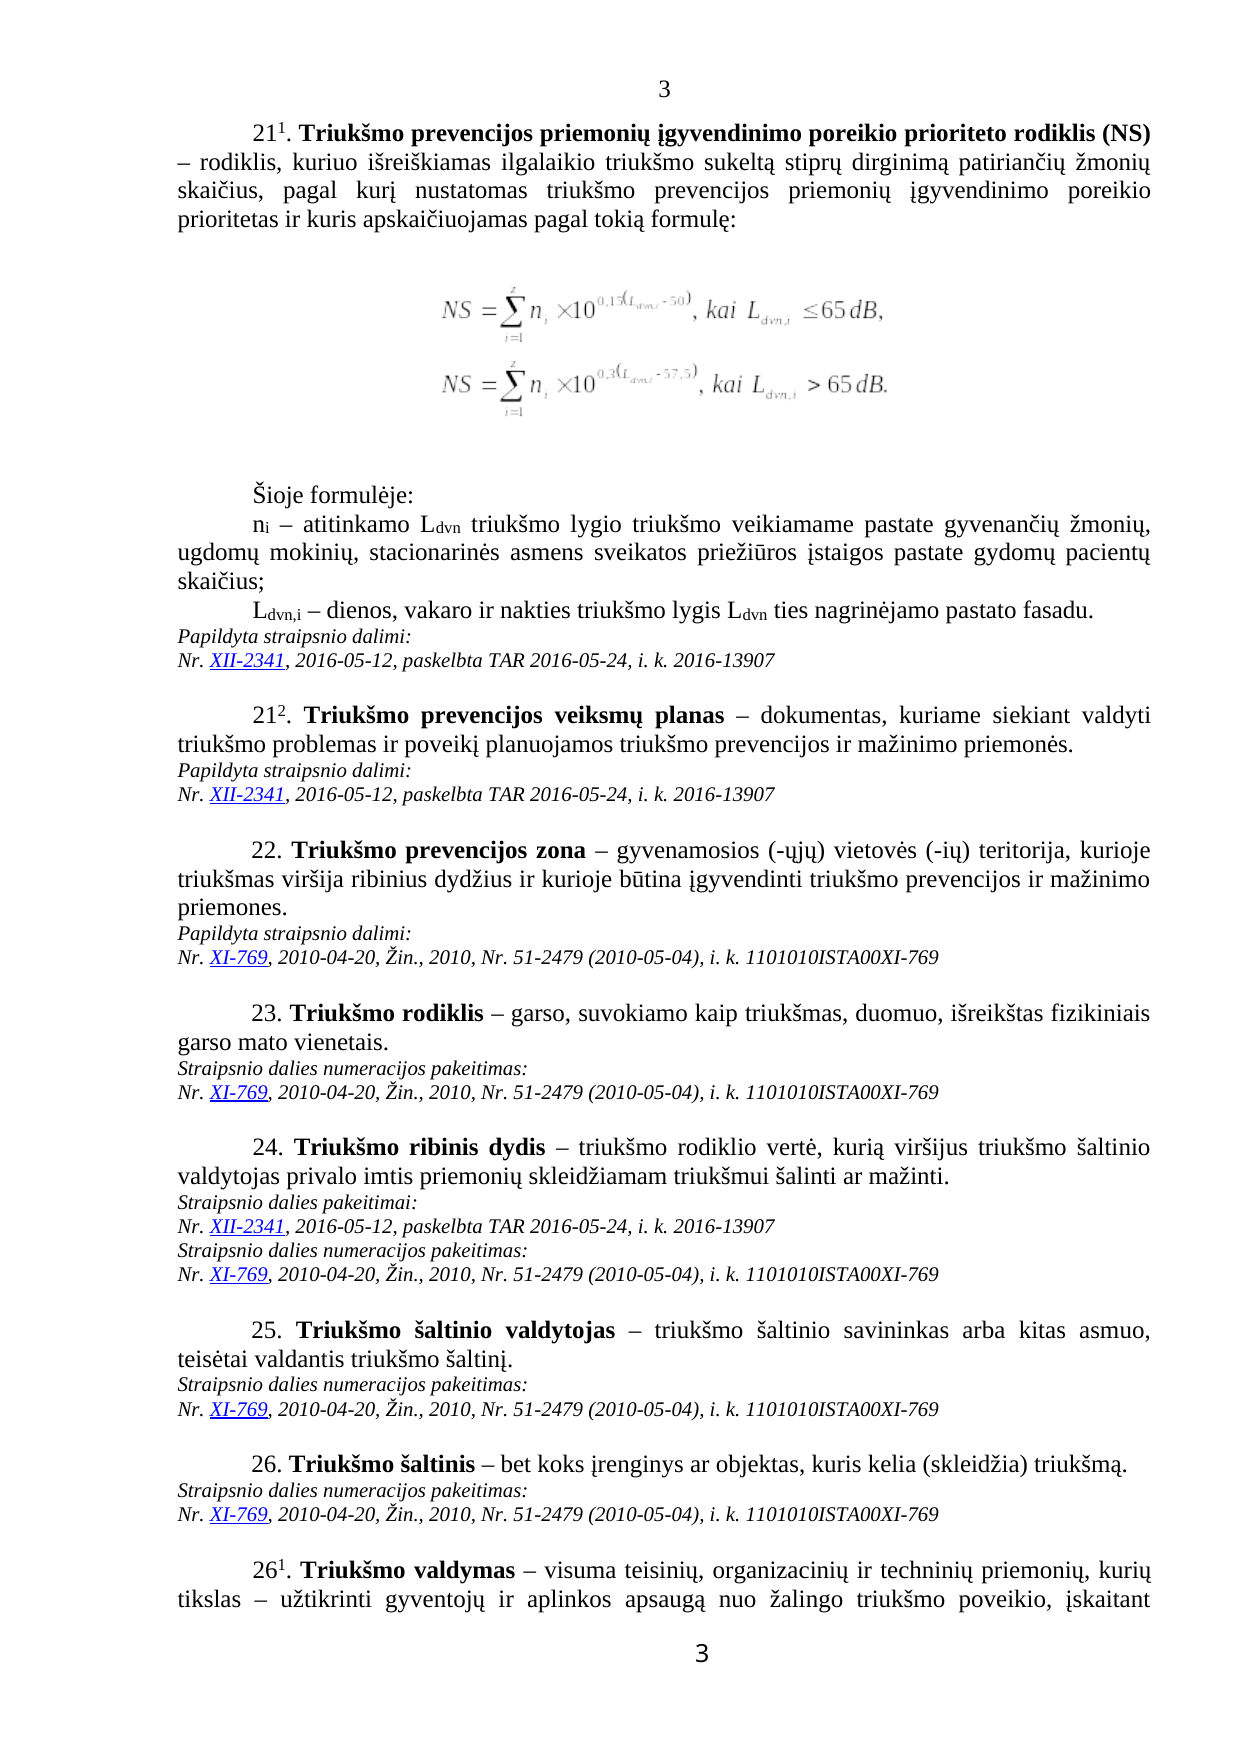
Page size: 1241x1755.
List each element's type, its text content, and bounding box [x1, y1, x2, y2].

text Nr. XII-2341, 2016-05-12, paskelbta TAR 2016-05-24, i. k. 2016-13907 [177, 1214, 1152, 1238]
text 261. Triukšmo valdymas – visuma teisinių, organizacinių ir techninių priemonių, kurių tikslas – užtikrinti gyventojų ir aplinkos apsaugą nuo žalingo triukšmo poveikio, įskaitant [177, 1555, 1152, 1612]
text Ldvn,i – dienos, vakaro ir nakties triukšmo lygis Ldvn ties nagrinėjamo pastato fasadu. [177, 595, 1152, 624]
text 26. Triukšmo šaltinis – bet koks įrenginys ar objektas, kuris kelia (skleidžia) triukšmą. [177, 1449, 1152, 1478]
text Papildyta straipsnio dalimi: [177, 624, 1152, 648]
text 212. Triukšmo prevencijos veiksmų planas – dokumentas, kuriame siekiant valdyti triukšmo problemas ir poveikį planuojamos triukšmo prevencijos ir mažinimo priemonės. [177, 701, 1152, 758]
text 211. Triukšmo prevencijos priemonių įgyvendinimo poreikio prioriteto rodiklis (NS) – rodiklis, kuriuo išreiškiamas ilgalaikio triukšmo sukeltą stiprų dirginimą patiriančių žmonių skaičius, pagal kurį nustatomas triukšmo prevencijos priemonių įgyvendinimo poreikio prioritetas ir kuris apskaičiuojamas pagal tokią formulę: [177, 118, 1152, 233]
text 25. Triukšmo šaltinio valdytojas – triukšmo šaltinio savininkas arba kitas asmuo, teisėtai valdantis triukšmo šaltinį. [177, 1315, 1152, 1372]
text Nr. XI-769, 2010-04-20, Žin., 2010, Nr. 51-2479 (2010-05-04), i. k. 1101010ISTA00XI-769 [177, 1502, 1152, 1526]
text Straipsnio dalies numeracijos pakeitimas: [177, 1478, 1152, 1502]
text Šioje formulėje: [177, 480, 1152, 509]
text 23. Triukšmo rodiklis – garso, suvokiamo kaip triukšmas, duomuo, išreikštas fizikiniais garso mato vienetais. [177, 998, 1152, 1056]
text Nr. XI-769, 2010-04-20, Žin., 2010, Nr. 51-2479 (2010-05-04), i. k. 1101010ISTA00XI-769 [177, 1079, 1152, 1104]
text Nr. XI-769, 2010-04-20, Žin., 2010, Nr. 51-2479 (2010-05-04), i. k. 1101010ISTA00XI-769 [177, 1262, 1152, 1286]
text ni – atitinkamo Ldvn triukšmo lygio triukšmo veikiamame pastate gyvenančių žmonių, ugdomų mokinių, stacionarinės asmens sveikatos priežiūros įstaigos pastate gydomų pacientų skaičius; [177, 509, 1152, 595]
text Nr. XI-769, 2010-04-20, Žin., 2010, Nr. 51-2479 (2010-05-04), i. k. 1101010ISTA00XI-769 [177, 1396, 1152, 1421]
text 24. Triukšmo ribinis dydis – triukšmo rodiklio vertė, kurią viršijus triukšmo šaltinio valdytojas privalo imtis priemonių skleidžiamam triukšmui šalinti ar mažinti. [177, 1132, 1152, 1190]
text Straipsnio dalies pakeitimai: [177, 1190, 1152, 1214]
text Straipsnio dalies numeracijos pakeitimas: [177, 1056, 1152, 1079]
text Papildyta straipsnio dalimi: [177, 921, 1152, 945]
text Nr. XII-2341, 2016-05-12, paskelbta TAR 2016-05-24, i. k. 2016-13907 [177, 782, 1152, 806]
text Straipsnio dalies numeracijos pakeitimas: [177, 1372, 1152, 1396]
text Straipsnio dalies numeracijos pakeitimas: [177, 1238, 1152, 1262]
text Papildyta straipsnio dalimi: [177, 758, 1152, 782]
text 22. Triukšmo prevencijos zona – gyvenamosios (-ųjų) vietovės (-ių) teritorija, kurioje triukšmas viršija ribinius dydžius ir kurioje būtina įgyvendinti triukšmo prevencijos ir mažinimo priemones. [177, 835, 1152, 921]
text Nr. XII-2341, 2016-05-12, paskelbta TAR 2016-05-24, i. k. 2016-13907 [177, 648, 1152, 672]
text Nr. XI-769, 2010-04-20, Žin., 2010, Nr. 51-2479 (2010-05-04), i. k. 1101010ISTA00XI-769 [177, 945, 1152, 969]
